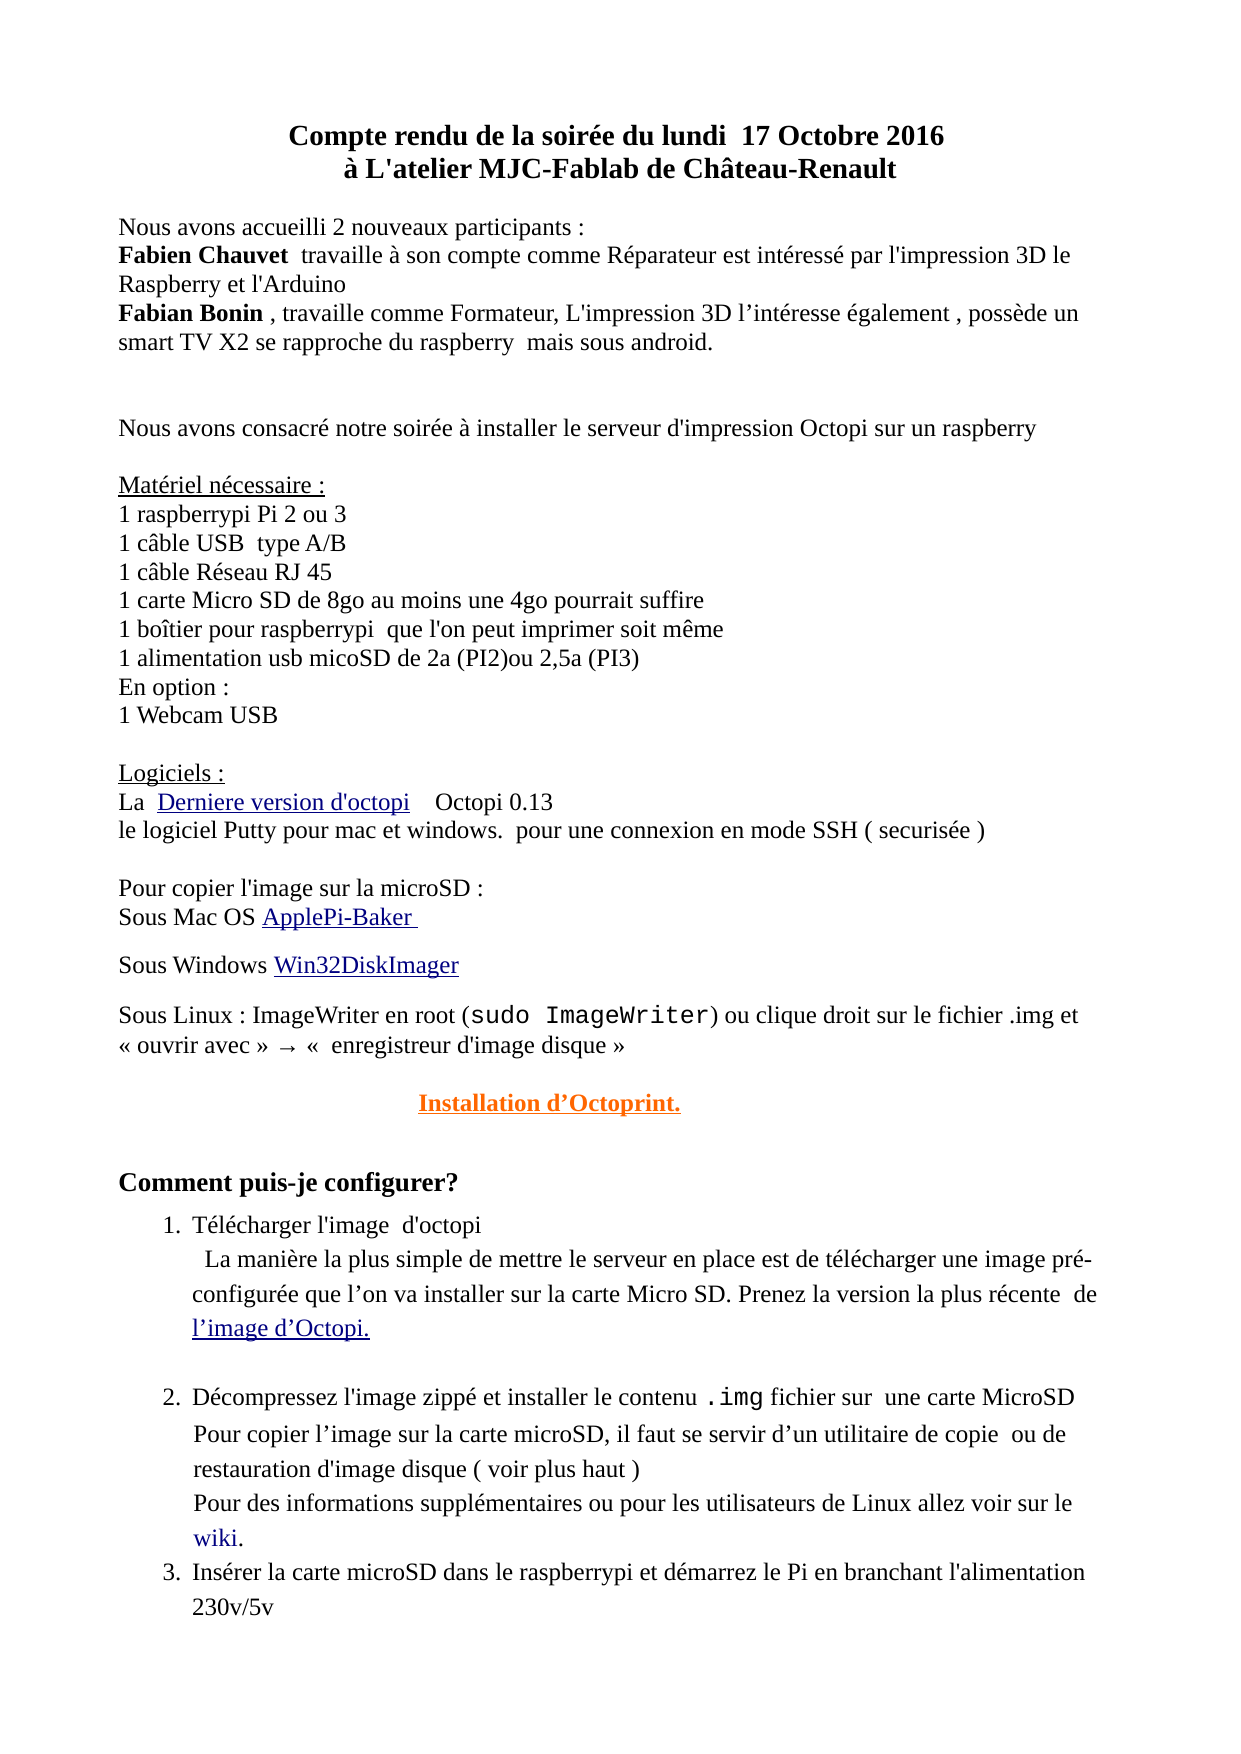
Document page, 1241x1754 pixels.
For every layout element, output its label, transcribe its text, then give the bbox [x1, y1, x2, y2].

text Compte rendu de la soirée du lundi 17 Octobre 2016 [118, 118, 1122, 152]
text Sous Mac OS ApplePi-Baker [118, 902, 1122, 930]
list Insérer la carte microSD dans le raspberrypi et démarrez le Pi en branchant l'alimentation 230v/5v [162, 1557, 1122, 1621]
text 1 boîtier pour raspberrypi que l'on peut imprimer soit même [118, 614, 1122, 643]
text Nous avons accueilli 2 nouveaux participants : [118, 212, 1122, 240]
text Sous Linux : ImageWriter en root (sudo ImageWriter) ou clique droit sur le fichier .img et « ouvrir avec » → « enregistreur d'image disque » [118, 1000, 1122, 1059]
text 1 raspberrypi Pi 2 ou 3 [118, 499, 1122, 528]
text 1 câble Réseau RJ 45 [118, 557, 1122, 585]
text Nous avons consacré notre soirée à installer le serveur d'impression Octopi sur un raspberry [118, 413, 1122, 442]
text Fabien Chauvet travaille à son compte comme Réparateur est intéressé par l'impression 3D le Raspberry et l'Arduino [118, 240, 1122, 298]
text Fabian Bonin , travaille comme Formateur, L'impression 3D l’intéresse également , possède un smart TV X2 se rapproche du raspberry mais sous android. [118, 298, 1122, 355]
text Sous Windows Win32DiskImager [118, 951, 1122, 979]
text 1 alimentation usb micoSD de 2a (PI2)ou 2,5a (PI3) [118, 643, 1122, 672]
list La manière la plus simple de mettre le serveur en place est de télécharger une image pré-configurée que l’on va installer sur la carte Micro SD. Prenez la version la plus récente de l’image d’Octopi. [162, 1244, 1122, 1342]
text le logiciel Putty pour mac et windows. pour une connexion en mode SSH ( securisée ) [118, 815, 1122, 844]
text 1 câble USB type A/B [118, 528, 1122, 557]
text 1 Webcam USB [118, 700, 1122, 729]
text Pour copier l'image sur la microSD : [118, 873, 1122, 902]
text La Derniere version d'octopi Octopi 0.13 [118, 787, 1122, 815]
text Pour copier l’image sur la carte microSD, il faut se servir d’un utilitaire de copie ou de restauration d'image disque ( voir plus haut ) [118, 1419, 1122, 1483]
list Décompressez l'image zippé et installer le contenu .img fichier sur une carte MicroSD [162, 1382, 1122, 1413]
text Installation d’Octoprint. [118, 1088, 1122, 1117]
text En option : [118, 672, 1122, 700]
subtitle Comment puis-je configurer? [118, 1166, 1122, 1197]
text à L'atelier MJC-Fablab de Château-Renault [118, 152, 1122, 185]
text Pour des informations supplémentaires ou pour les utilisateurs de Linux allez voir sur le wiki. [118, 1488, 1122, 1552]
text 1 carte Micro SD de 8go au moins une 4go pourrait suffire [118, 585, 1122, 614]
list Télécharger l'image d'octopi [162, 1210, 1122, 1239]
text Logiciels : [118, 758, 1122, 787]
text Matériel nécessaire : [118, 470, 1122, 499]
